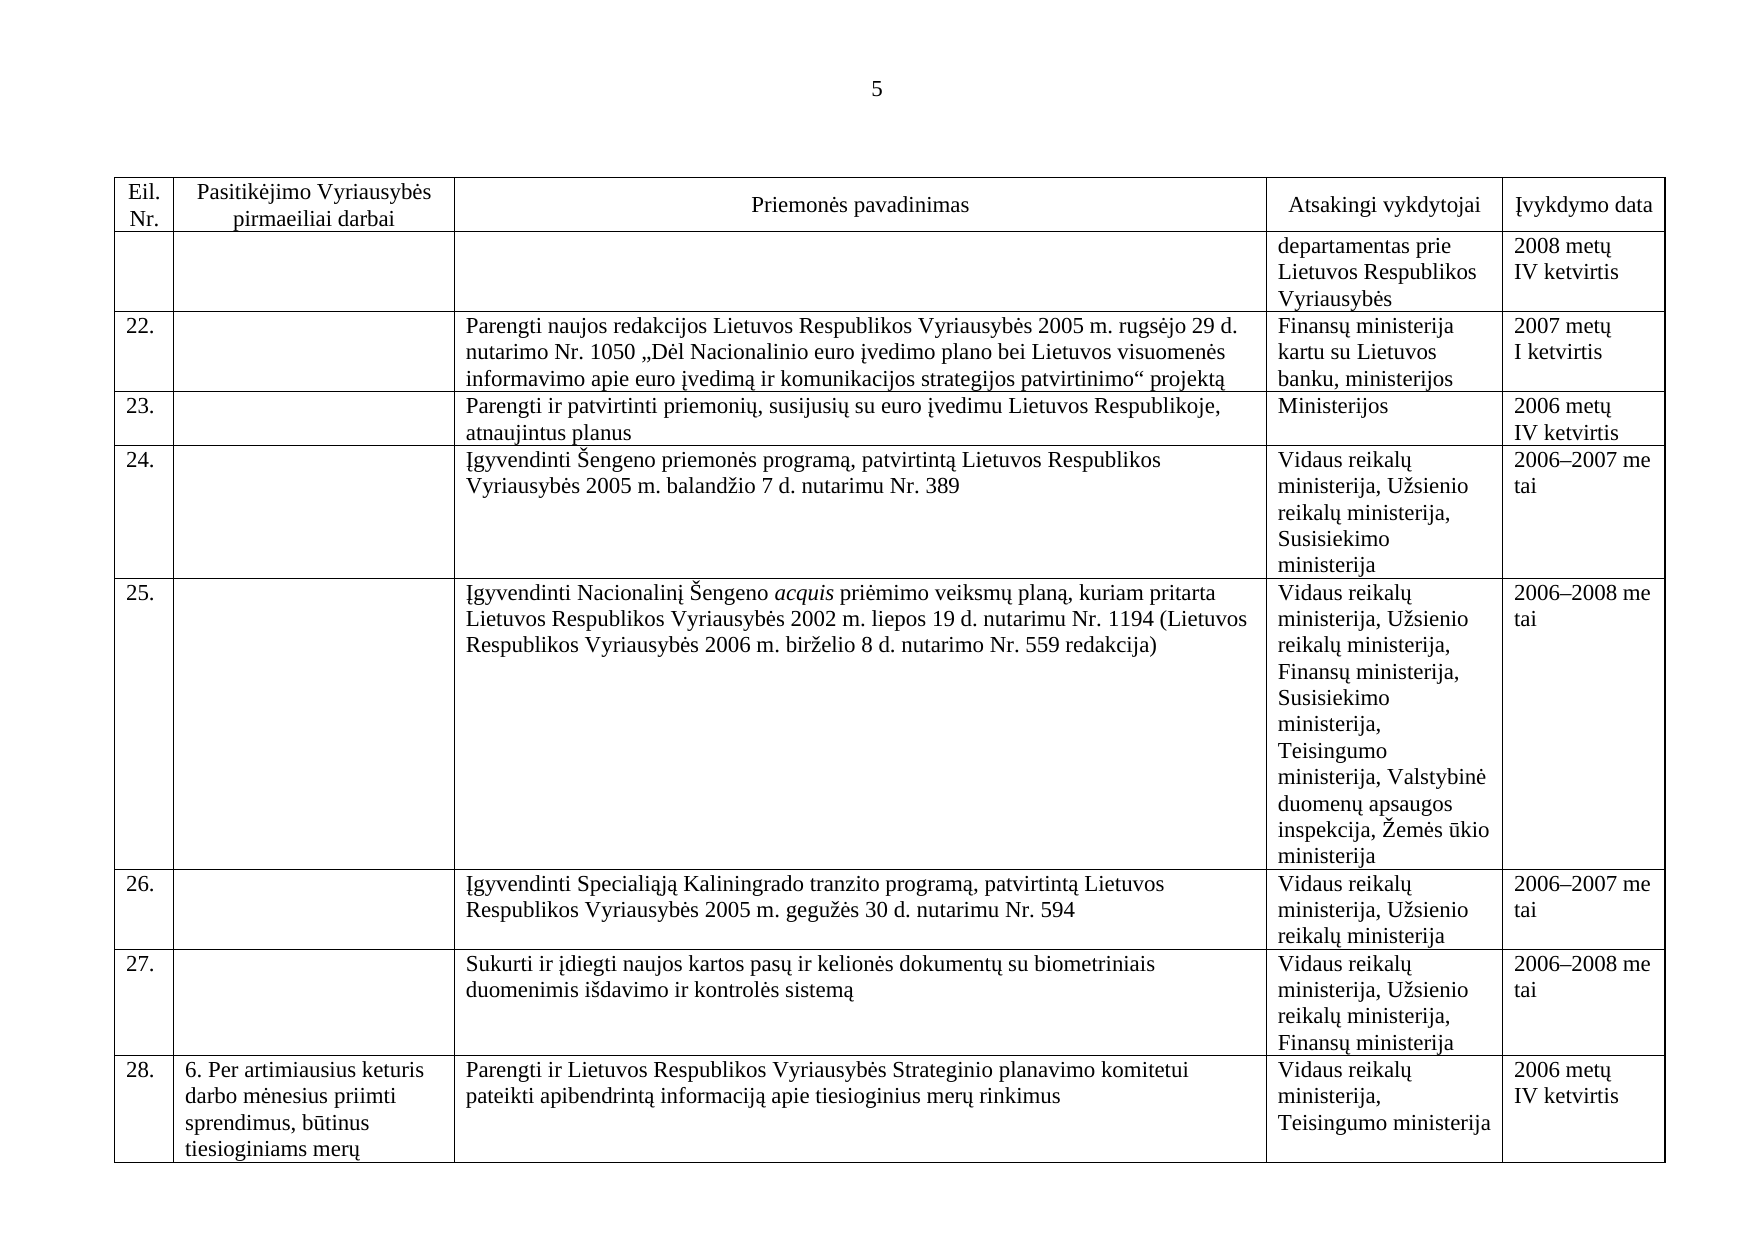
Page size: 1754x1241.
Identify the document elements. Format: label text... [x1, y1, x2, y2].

table_cell Finansų ministerija kartu su Lietuvos banku, ministerijos [1267, 312, 1502, 391]
table_cell 25. [115, 579, 173, 869]
table_cell Įgyvendinti Specialiąją Kaliningrado tranzito programą, patvirtintą Lietuvos Respublikos Vyriausybės 2005 m. gegužės 30 d. nutarimu Nr. 594 [455, 870, 1266, 949]
table_cell 2006–2007 metai [1503, 870, 1664, 949]
table_cell 2007 metų I ketvirtis [1503, 312, 1664, 391]
table_cell 6. Per artimiausius keturis darbo mėnesius priimti sprendimus, būtinus tiesioginiams merų [174, 1056, 454, 1162]
table_cell [174, 870, 454, 949]
table_cell [174, 579, 454, 869]
table_cell [174, 312, 454, 391]
table_cell Parengti naujos redakcijos Lietuvos Respublikos Vyriausybės 2005 m. rugsėjo 29 d. nutarimo Nr. 1050 „Dėl Nacionalinio euro įvedimo plano bei Lietuvos visuomenės informavimo apie euro įvedimą ir komunikacijos strategijos patvirtinimo“ projektą [455, 312, 1266, 391]
table_cell Parengti ir patvirtinti priemonių, susijusių su euro įvedimu Lietuvos Respublikoje, atnaujintus planus [455, 392, 1266, 445]
table_header Atsakingi vykdytojai [1267, 178, 1502, 231]
table_cell Vidaus reikalų ministerija, Užsienio reikalų ministerija, Finansų ministerija, Susisiekimo ministerija, Teisingumo ministerija, Valstybinė duomenų apsaugos inspekcija, Žemės ūkio ministerija [1267, 579, 1502, 869]
table_cell Sukurti ir įdiegti naujos kartos pasų ir kelionės dokumentų su biometriniais duomenimis išdavimo ir kontrolės sistemą [455, 950, 1266, 1055]
table_cell 2006–2008 metai [1503, 579, 1664, 869]
table_cell 22. [115, 312, 173, 391]
table_cell 2006 metų IV ketvirtis [1503, 1056, 1664, 1162]
table_cell 2008 metų IV ketvirtis [1503, 232, 1664, 311]
table_cell Vidaus reikalų ministerija, Užsienio reikalų ministerija, Finansų ministerija [1267, 950, 1502, 1055]
table_header Pasitikėjimo Vyriausybės pirmaeiliai darbai [174, 178, 454, 231]
table_cell Vidaus reikalų ministerija, Užsienio reikalų ministerija, Susisiekimo ministerija [1267, 446, 1502, 578]
table_cell Parengti ir Lietuvos Respublikos Vyriausybės Strateginio planavimo komitetui pateikti apibendrintą informaciją apie tiesioginius merų rinkimus [455, 1056, 1266, 1162]
table_cell Ministerijos [1267, 392, 1502, 445]
table_cell 2006–2008 metai [1503, 950, 1664, 1055]
table_cell 28. [115, 1056, 173, 1162]
table_cell departamentas prie Lietuvos Respublikos Vyriausybės [1267, 232, 1502, 311]
table_cell [174, 446, 454, 578]
table_header Įvykdymo data [1503, 178, 1664, 231]
table_cell [174, 392, 454, 445]
table_cell 26. [115, 870, 173, 949]
table_cell Vidaus reikalų ministerija, Užsienio reikalų ministerija [1267, 870, 1502, 949]
table_cell [174, 232, 454, 311]
table_cell [455, 232, 1266, 311]
table_header Eil. Nr. [115, 178, 173, 231]
table_cell 27. [115, 950, 173, 1055]
table_cell 24. [115, 446, 173, 578]
table_cell 23. [115, 392, 173, 445]
table_cell [115, 232, 173, 311]
table_cell Įgyvendinti Šengeno priemonės programą, patvirtintą Lietuvos Respublikos Vyriausybės 2005 m. balandžio 7 d. nutarimu Nr. 389 [455, 446, 1266, 578]
table_cell [174, 950, 454, 1055]
table_cell 2006 metų IV ketvirtis [1503, 392, 1664, 445]
table_cell 2006–2007 metai [1503, 446, 1664, 578]
table_cell Vidaus reikalų ministerija, Teisingumo ministerija [1267, 1056, 1502, 1162]
table_cell Įgyvendinti Nacionalinį Šengeno acquis priėmimo veiksmų planą, kuriam pritarta Lietuvos Respublikos Vyriausybės 2002 m. liepos 19 d. nutarimu Nr. 1194 (Lietuvos Respublikos Vyriausybės 2006 m. birželio 8 d. nutarimo Nr. 559 redakcija) [455, 579, 1266, 869]
table_header Priemonės pavadinimas [455, 178, 1266, 231]
